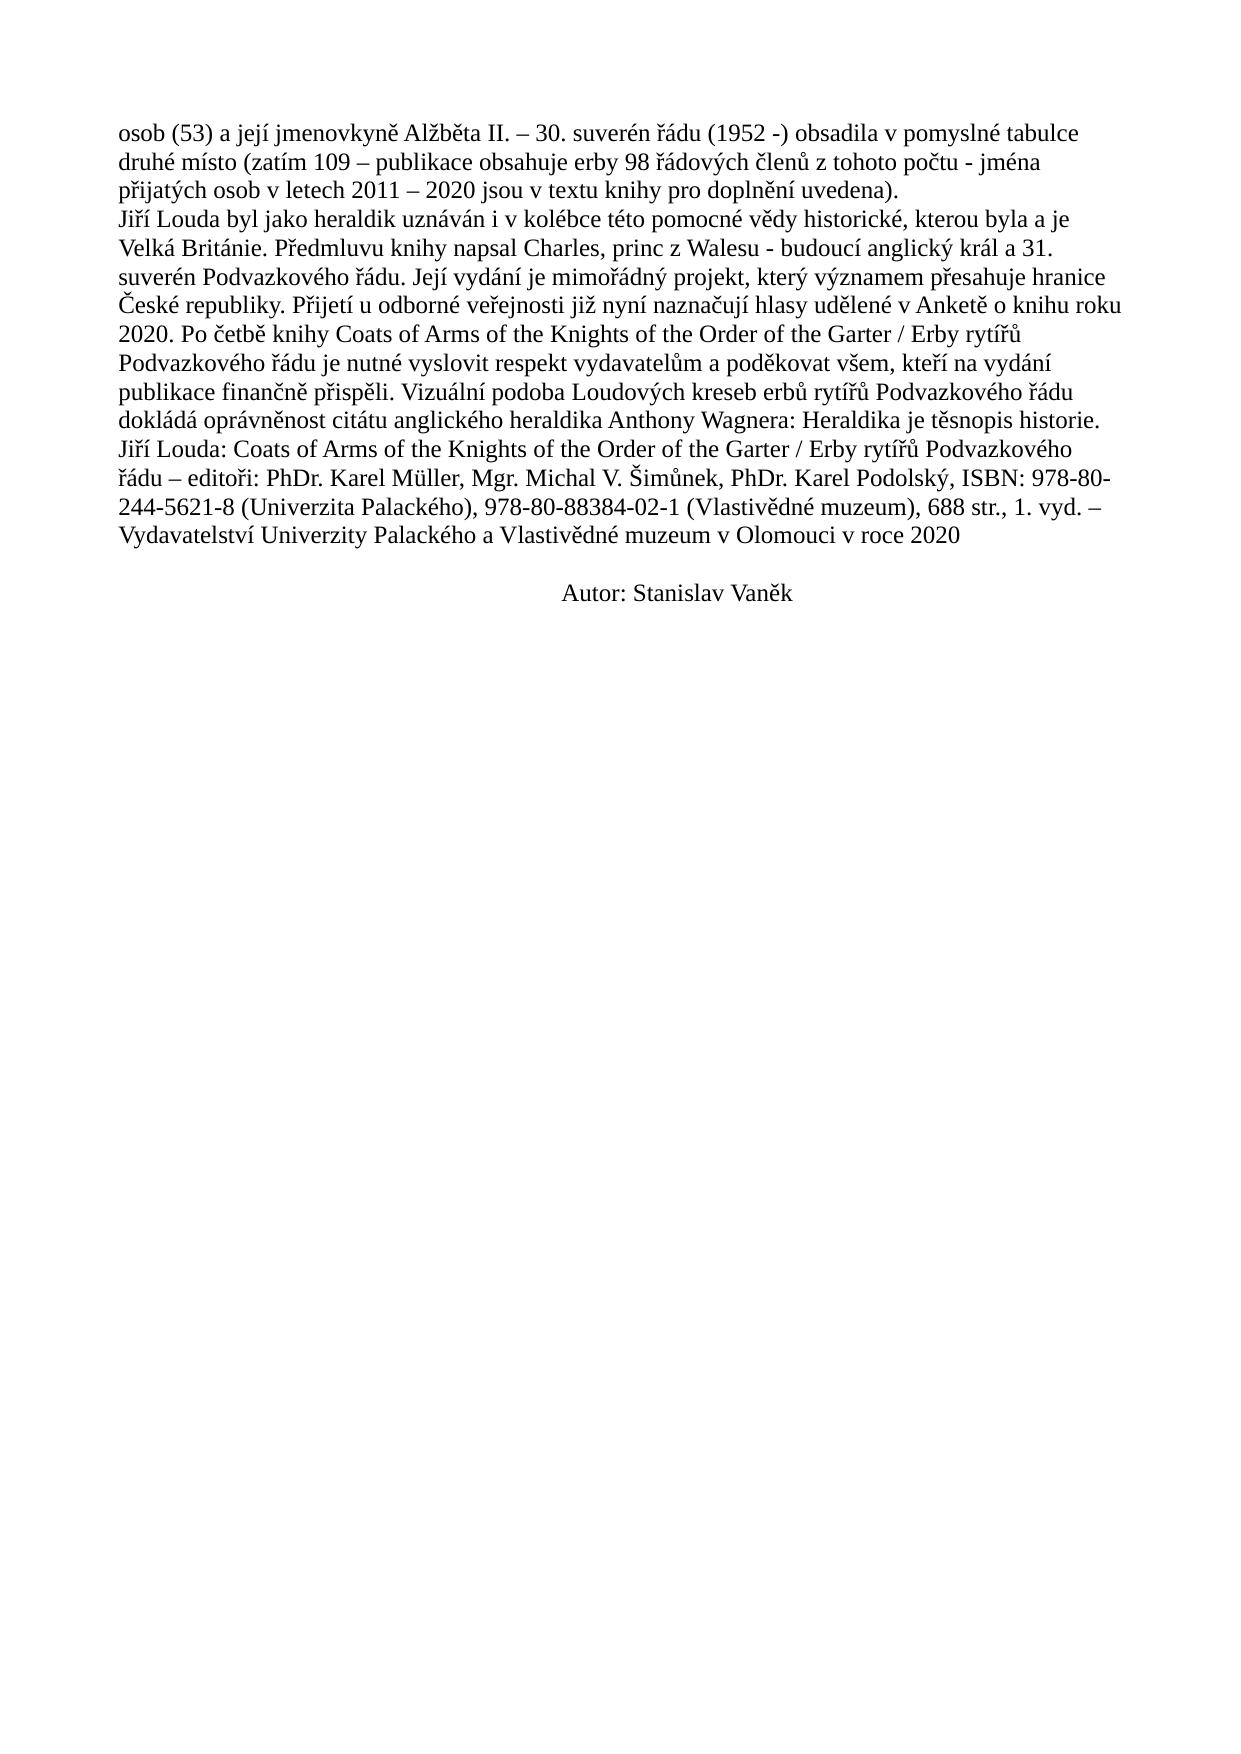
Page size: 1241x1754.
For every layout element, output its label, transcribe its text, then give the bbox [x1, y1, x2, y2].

text Autor: Stanislav Vaněk [118, 578, 1122, 607]
text Jiří Louda: Coats of Arms of the Knights of the Order of the Garter / Erby rytířů Podvazkového řádu – editoři: PhDr. Karel Müller, Mgr. Michal V. Šimůnek, PhDr. Karel Podolský, ISBN: 978-80-244-5621-8 (Univerzita Palackého), 978-80-88384-02-1 (Vlastivědné muzeum), 688 str., 1. vyd. – Vydavatelství Univerzity Palackého a Vlastivědné muzeum v Olomouci v roce 2020 [118, 434, 1122, 549]
text Jiří Louda byl jako heraldik uznáván i v kolébce této pomocné vědy historické, kterou byla a je Velká Británie. Předmluvu knihy napsal Charles, princ z Walesu - budoucí anglický král a 31. suverén Podvazkového řádu. Její vydání je mimořádný projekt, který významem přesahuje hranice České republiky. Přijetí u odborné veřejnosti již nyní naznačují hlasy udělené v Anketě o knihu roku 2020. Po četbě knihy Coats of Arms of the Knights of the Order of the Garter / Erby rytířů Podvazkového řádu je nutné vyslovit respekt vydavatelům a poděkovat všem, kteří na vydání publikace finančně přispěli. Vizuální podoba Loudových kreseb erbů rytířů Podvazkového řádu dokládá oprávněnost citátu anglického heraldika Anthony Wagnera: Heraldika je těsnopis historie. [118, 204, 1122, 434]
text osob (53) a její jmenovkyně Alžběta II. – 30. suverén řádu (1952 -) obsadila v pomyslné tabulce druhé místo (zatím 109 – publikace obsahuje erby 98 řádových členů z tohoto počtu - jména přijatých osob v letech 2011 – 2020 jsou v textu knihy pro doplnění uvedena). [118, 118, 1122, 204]
